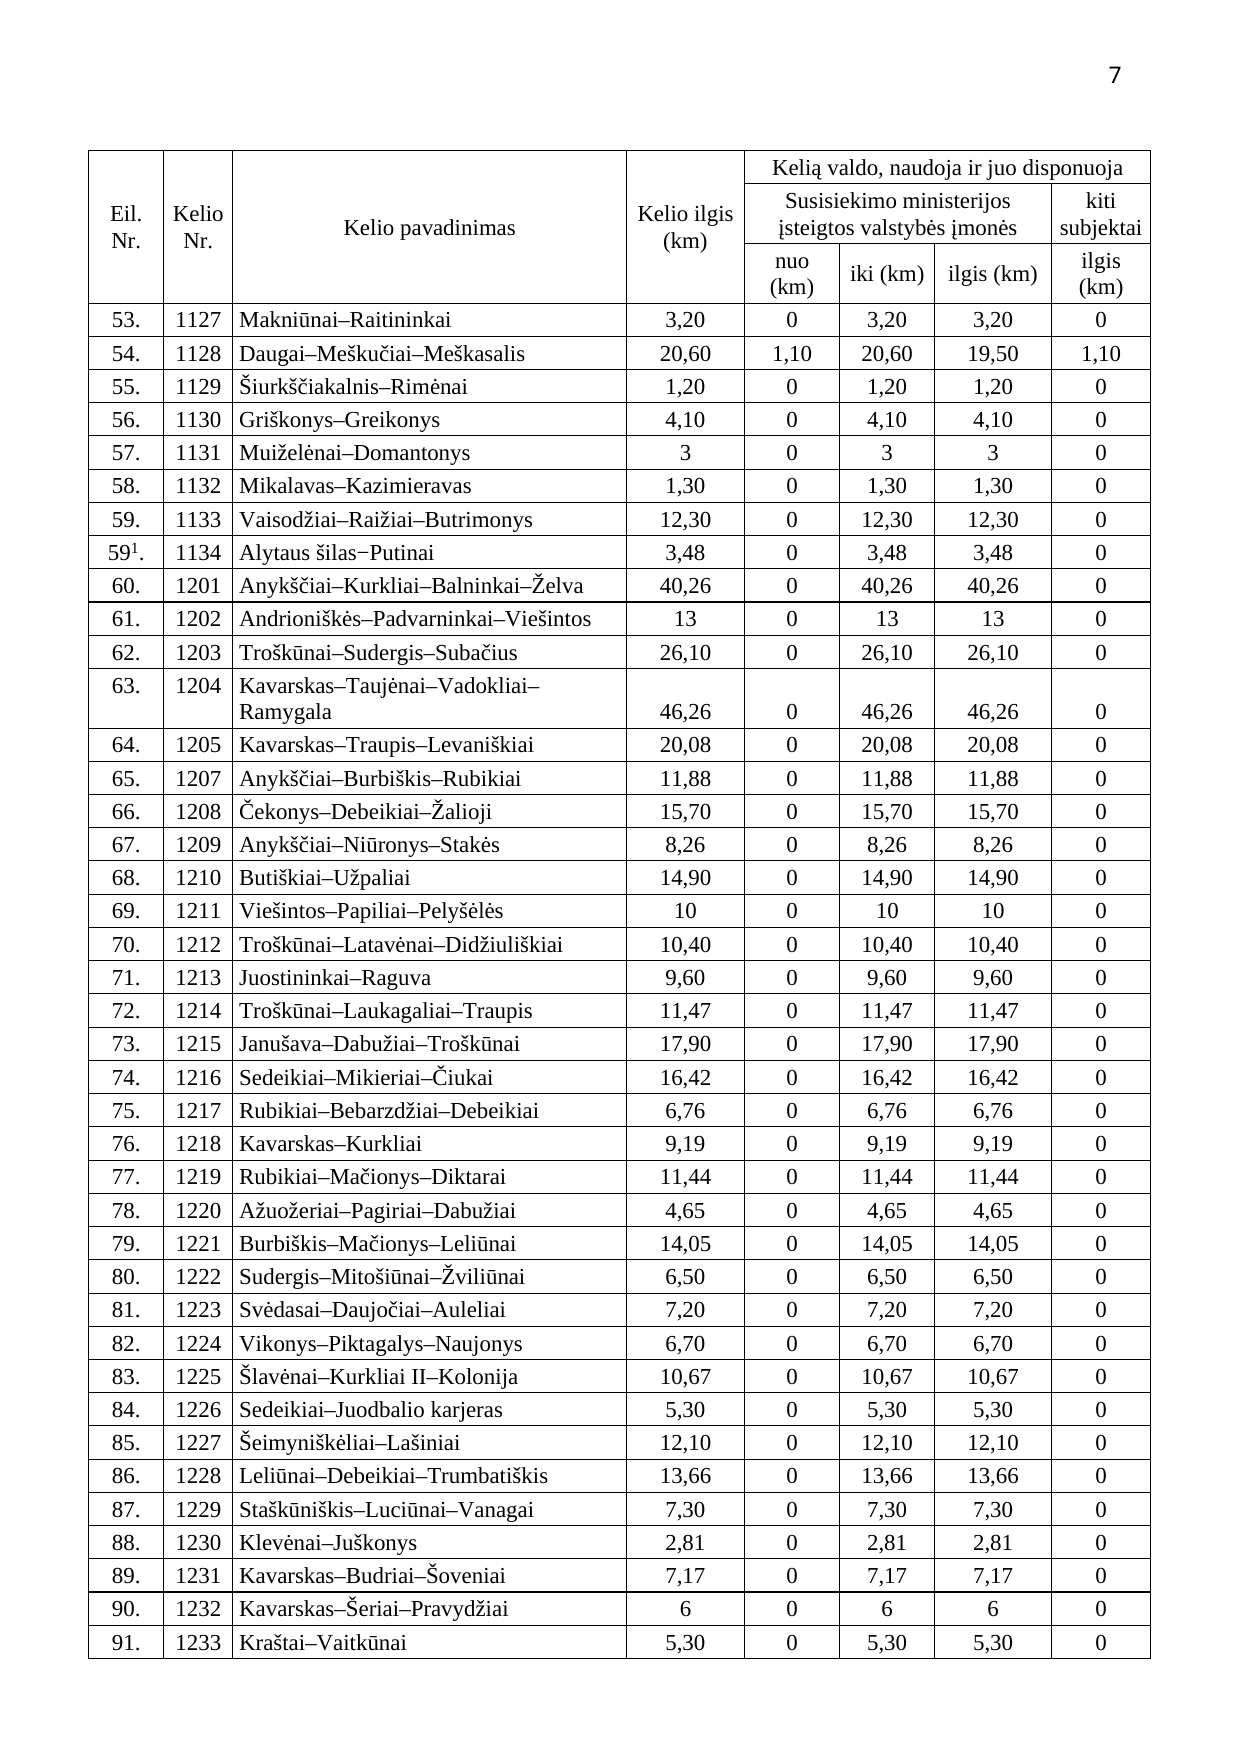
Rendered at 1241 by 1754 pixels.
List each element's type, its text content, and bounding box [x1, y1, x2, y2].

table_cell 0 [745, 1526, 839, 1558]
table_cell 61. [89, 603, 163, 635]
table_cell 77. [89, 1161, 163, 1193]
table_cell 1201 [164, 569, 232, 601]
table_cell 16,42 [840, 1061, 934, 1093]
table_cell 12,10 [935, 1426, 1051, 1458]
table_cell 20,08 [935, 729, 1051, 761]
table_cell 84. [89, 1393, 163, 1425]
table_cell 13 [840, 603, 934, 635]
table_cell 69. [89, 895, 163, 927]
table_cell 15,70 [627, 795, 744, 827]
table_cell 1203 [164, 636, 232, 668]
table_cell 55. [89, 370, 163, 402]
table_cell 4,10 [627, 403, 744, 435]
table_cell 3 [840, 436, 934, 468]
table_cell 1225 [164, 1360, 232, 1392]
table_cell 0 [1052, 536, 1150, 568]
table_cell 3,48 [840, 536, 934, 568]
table_cell 0 [745, 503, 839, 535]
table_cell 14,90 [627, 861, 744, 894]
table_cell 20,60 [627, 337, 744, 369]
table_cell 1227 [164, 1426, 232, 1458]
table_cell 0 [1052, 1028, 1150, 1060]
table_cell Rubikiai–Bebarzdžiai–Debeikiai [233, 1094, 626, 1126]
table_cell 14,90 [840, 861, 934, 894]
table_cell 6,70 [627, 1327, 744, 1359]
table_cell 7,30 [627, 1493, 744, 1525]
table_cell 6,70 [840, 1327, 934, 1359]
table_cell 0 [1052, 436, 1150, 468]
table_cell 1133 [164, 503, 232, 535]
table_cell 12,30 [840, 503, 934, 535]
table_cell 0 [1052, 1593, 1150, 1625]
table_cell 66. [89, 795, 163, 827]
table_cell 0 [1052, 1393, 1150, 1425]
table_cell 0 [1052, 1426, 1150, 1458]
table_cell 73. [89, 1028, 163, 1060]
table_cell 1217 [164, 1094, 232, 1126]
table_cell 9,19 [935, 1127, 1051, 1159]
table_cell 20,08 [840, 729, 934, 761]
table_cell 14,05 [627, 1227, 744, 1259]
table_cell Staškūniškis–Luciūnai–Vanagai [233, 1493, 626, 1525]
table_cell Šiurkščiakalnis–Rimėnai [233, 370, 626, 402]
table_cell 76. [89, 1127, 163, 1159]
table_cell 0 [1052, 304, 1150, 336]
table_header Kelią valdo, naudoja ir juo disponuoja [745, 151, 1150, 183]
table_cell 0 [1052, 928, 1150, 960]
table_cell 6,50 [935, 1260, 1051, 1292]
table_cell 11,47 [935, 994, 1051, 1027]
table_cell 0 [745, 1127, 839, 1159]
table_cell 54. [89, 337, 163, 369]
table_cell 46,26 [840, 669, 934, 727]
table_cell Ažuožeriai–Pagiriai–Dabužiai [233, 1194, 626, 1226]
table_cell 0 [745, 1294, 839, 1326]
table_cell 65. [89, 762, 163, 794]
table_cell kiti subjektai [1052, 184, 1150, 243]
table_cell 1226 [164, 1393, 232, 1425]
table_cell 3 [935, 436, 1051, 468]
table_cell 13,66 [840, 1460, 934, 1492]
table_cell 11,44 [627, 1161, 744, 1193]
table_cell 10,67 [627, 1360, 744, 1392]
table_cell 11,88 [840, 762, 934, 794]
table_cell 0 [1052, 795, 1150, 827]
table_cell 0 [1052, 1127, 1150, 1159]
table_cell 8,26 [840, 828, 934, 860]
table_cell 0 [1052, 1493, 1150, 1525]
table_cell 0 [1052, 729, 1150, 761]
table_cell 0 [745, 1426, 839, 1458]
table_cell 7,17 [840, 1559, 934, 1591]
table_cell 1212 [164, 928, 232, 960]
table_cell 0 [1052, 569, 1150, 601]
table_cell 5,30 [935, 1393, 1051, 1425]
table_cell 1,20 [840, 370, 934, 402]
table_cell 0 [745, 1194, 839, 1226]
table_cell 1223 [164, 1294, 232, 1326]
table_cell 0 [1052, 1161, 1150, 1193]
table_cell 85. [89, 1426, 163, 1458]
table_cell 71. [89, 961, 163, 993]
table_cell 12,10 [627, 1426, 744, 1458]
table_cell Klevėnai–Juškonys [233, 1526, 626, 1558]
table_cell 91. [89, 1626, 163, 1658]
table_cell 1233 [164, 1626, 232, 1658]
table_cell 0 [1052, 1360, 1150, 1392]
table_cell 4,10 [840, 403, 934, 435]
table_cell 0 [745, 1460, 839, 1492]
table_cell 10 [935, 895, 1051, 927]
table_cell Sedeikiai–Mikieriai–Čiukai [233, 1061, 626, 1093]
table_cell Kavarskas–Šeriai–Pravydžiai [233, 1593, 626, 1625]
table_cell 46,26 [935, 669, 1051, 727]
table_cell 1,30 [840, 470, 934, 502]
table_cell Juostininkai–Raguva [233, 961, 626, 993]
table_cell 3,20 [935, 304, 1051, 336]
table_cell 75. [89, 1094, 163, 1126]
table_cell 9,19 [627, 1127, 744, 1159]
table_cell 5,30 [935, 1626, 1051, 1658]
table_cell Kavarskas–Kurkliai [233, 1127, 626, 1159]
table_cell Muiželėnai–Domantonys [233, 436, 626, 468]
table_cell 17,90 [935, 1028, 1051, 1060]
table_cell 0 [745, 861, 839, 894]
table_header Kelio pavadinimas [233, 151, 626, 302]
table_cell 13,66 [935, 1460, 1051, 1492]
table_cell 1214 [164, 994, 232, 1027]
table_cell 0 [1052, 603, 1150, 635]
table_cell 60. [89, 569, 163, 601]
table_cell 3,20 [627, 304, 744, 336]
table_cell 6,50 [840, 1260, 934, 1292]
table_cell 0 [1052, 1260, 1150, 1292]
table_cell 0 [1052, 1227, 1150, 1259]
table_cell 1232 [164, 1593, 232, 1625]
table_cell 64. [89, 729, 163, 761]
table_cell Janušava–Dabužiai–Troškūnai [233, 1028, 626, 1060]
table_cell 2,81 [627, 1526, 744, 1558]
table_cell 89. [89, 1559, 163, 1591]
table_cell 58. [89, 470, 163, 502]
table_cell 87. [89, 1493, 163, 1525]
table_cell 0 [1052, 828, 1150, 860]
table_cell Šeimyniškėliai–Lašiniai [233, 1426, 626, 1458]
table_cell 9,60 [935, 961, 1051, 993]
table_cell 72. [89, 994, 163, 1027]
table_cell 1211 [164, 895, 232, 927]
table_cell 8,26 [627, 828, 744, 860]
table_cell 0 [745, 470, 839, 502]
table_cell 0 [745, 1028, 839, 1060]
table_cell 81. [89, 1294, 163, 1326]
table_cell 1213 [164, 961, 232, 993]
table_cell 10,67 [840, 1360, 934, 1392]
table_cell 1209 [164, 828, 232, 860]
table_cell 10,40 [840, 928, 934, 960]
table_cell 9,60 [840, 961, 934, 993]
table_cell 0 [1052, 1626, 1150, 1658]
table_cell Vikonys–Piktagalys–Naujonys [233, 1327, 626, 1359]
table_cell 5,30 [627, 1393, 744, 1425]
table_cell 40,26 [935, 569, 1051, 601]
table_cell 0 [745, 304, 839, 336]
table_cell ilgis (km) [1052, 244, 1150, 302]
table_cell Kavarskas–Budriai–Šoveniai [233, 1559, 626, 1591]
table_cell Sedeikiai–Juodbalio karjeras [233, 1393, 626, 1425]
table_header Eil. Nr. [89, 151, 163, 302]
table_cell 1221 [164, 1227, 232, 1259]
table_cell Leliūnai–Debeikiai–Trumbatiškis [233, 1460, 626, 1492]
table_cell Anykščiai–Burbiškis–Rubikiai [233, 762, 626, 794]
table_cell 0 [1052, 961, 1150, 993]
table_cell 74. [89, 1061, 163, 1093]
table_cell Griškonys–Greikonys [233, 403, 626, 435]
table_cell 0 [1052, 1061, 1150, 1093]
table_cell 12,30 [627, 503, 744, 535]
table_cell 10,67 [935, 1360, 1051, 1392]
table_cell 1224 [164, 1327, 232, 1359]
table_cell 0 [745, 536, 839, 568]
table_cell Viešintos–Papiliai–Pelyšėlės [233, 895, 626, 927]
table_cell 13 [627, 603, 744, 635]
table_cell 62. [89, 636, 163, 668]
table_cell 0 [745, 1094, 839, 1126]
table_cell 0 [1052, 1294, 1150, 1326]
table_cell 0 [745, 895, 839, 927]
table_cell 0 [745, 994, 839, 1027]
table_cell 70. [89, 928, 163, 960]
table_cell 0 [745, 569, 839, 601]
table_cell Burbiškis–Mačionys–Leliūnai [233, 1227, 626, 1259]
table_cell Anykščiai–Kurkliai–Balninkai–Želva [233, 569, 626, 601]
table_cell Rubikiai–Mačionys–Diktarai [233, 1161, 626, 1193]
table_cell Troškūnai–Latavėnai–Didžiuliškiai [233, 928, 626, 960]
table_cell 90. [89, 1593, 163, 1625]
table_cell nuo (km) [745, 244, 839, 302]
table_cell 1129 [164, 370, 232, 402]
table_cell 0 [1052, 994, 1150, 1027]
table_cell Svėdasai–Daujočiai–Auleliai [233, 1294, 626, 1326]
table_cell 13 [935, 603, 1051, 635]
table_cell 26,10 [840, 636, 934, 668]
table_cell 0 [745, 370, 839, 402]
table_cell 19,50 [935, 337, 1051, 369]
table_header Kelio ilgis (km) [627, 151, 744, 302]
table_cell 26,10 [627, 636, 744, 668]
table_cell ilgis (km) [935, 244, 1051, 302]
table_cell 6,50 [627, 1260, 744, 1292]
table_cell 53. [89, 304, 163, 336]
table_cell Čekonys–Debeikiai–Žalioji [233, 795, 626, 827]
table_cell 0 [1052, 895, 1150, 927]
table_cell 17,90 [840, 1028, 934, 1060]
table_cell 1,10 [1052, 337, 1150, 369]
table_cell 3 [627, 436, 744, 468]
table_cell 68. [89, 861, 163, 894]
table_cell 0 [1052, 403, 1150, 435]
table_cell 0 [1052, 503, 1150, 535]
table_cell iki (km) [840, 244, 934, 302]
table_cell 0 [1052, 1460, 1150, 1492]
table_cell 6,76 [935, 1094, 1051, 1126]
table_cell Anykščiai–Niūronys–Stakės [233, 828, 626, 860]
table_cell 1,30 [627, 470, 744, 502]
table_cell 4,65 [840, 1194, 934, 1226]
table_cell 8,26 [935, 828, 1051, 860]
table_cell 0 [745, 729, 839, 761]
table_cell 0 [1052, 470, 1150, 502]
table_cell 14,05 [840, 1227, 934, 1259]
table_cell 0 [745, 1360, 839, 1392]
table_cell 15,70 [840, 795, 934, 827]
table_cell 7,17 [627, 1559, 744, 1591]
table_cell 7,20 [627, 1294, 744, 1326]
table_cell 11,44 [840, 1161, 934, 1193]
table_cell 9,60 [627, 961, 744, 993]
table_cell 6,76 [840, 1094, 934, 1126]
table_cell 11,44 [935, 1161, 1051, 1193]
table_cell 1,20 [627, 370, 744, 402]
table_cell 0 [745, 1393, 839, 1425]
table_cell 2,81 [935, 1526, 1051, 1558]
table_cell 0 [745, 403, 839, 435]
table_cell Butiškiai–Užpaliai [233, 861, 626, 894]
table_cell 1128 [164, 337, 232, 369]
table_cell 1131 [164, 436, 232, 468]
table_cell 0 [745, 1260, 839, 1292]
table_cell 1229 [164, 1493, 232, 1525]
table_cell 1218 [164, 1127, 232, 1159]
table_cell 0 [745, 961, 839, 993]
table_cell 88. [89, 1526, 163, 1558]
table_cell 4,65 [627, 1194, 744, 1226]
table_cell 11,88 [935, 762, 1051, 794]
table_cell Susisiekimo ministerijos įsteigtos valstybės įmonės [745, 184, 1051, 243]
table_cell 78. [89, 1194, 163, 1226]
table_cell Makniūnai–Raitininkai [233, 304, 626, 336]
table_cell 1,20 [935, 370, 1051, 402]
table_cell Kraštai–Vaitkūnai [233, 1626, 626, 1658]
table_cell 79. [89, 1227, 163, 1259]
table_cell 9,19 [840, 1127, 934, 1159]
table_cell 3,20 [840, 304, 934, 336]
table_cell 7,17 [935, 1559, 1051, 1591]
table_cell 13,66 [627, 1460, 744, 1492]
table_cell Sudergis–Mitošiūnai–Žviliūnai [233, 1260, 626, 1292]
table_cell Šlavėnai–Kurkliai II–Kolonija [233, 1360, 626, 1392]
table_cell 12,10 [840, 1426, 934, 1458]
table_cell 4,65 [935, 1194, 1051, 1226]
table_cell 0 [1052, 1194, 1150, 1226]
table_cell 15,70 [935, 795, 1051, 827]
table_cell 1210 [164, 861, 232, 894]
table_cell 2,81 [840, 1526, 934, 1558]
table_cell 0 [745, 1593, 839, 1625]
table_cell 0 [745, 603, 839, 635]
table_cell 0 [745, 669, 839, 727]
table_cell 56. [89, 403, 163, 435]
table_cell 67. [89, 828, 163, 860]
table_cell Troškūnai–Sudergis–Subačius [233, 636, 626, 668]
table_cell 20,60 [840, 337, 934, 369]
table_cell 11,47 [627, 994, 744, 1027]
table_cell 0 [745, 928, 839, 960]
table_cell 0 [745, 828, 839, 860]
table_header Kelio Nr. [164, 151, 232, 302]
table_cell 0 [745, 762, 839, 794]
table_cell 16,42 [935, 1061, 1051, 1093]
table_cell 0 [1052, 636, 1150, 668]
table_cell Mikalavas–Kazimieravas [233, 470, 626, 502]
table_cell Andrioniškės–Padvarninkai–Viešintos [233, 603, 626, 635]
table_cell 20,08 [627, 729, 744, 761]
table_cell 17,90 [627, 1028, 744, 1060]
table_cell Daugai–Meškučiai–Meškasalis [233, 337, 626, 369]
table_cell 0 [1052, 370, 1150, 402]
table_cell Kavarskas–Traupis–Levaniškiai [233, 729, 626, 761]
table_cell 82. [89, 1327, 163, 1359]
table_cell 40,26 [840, 569, 934, 601]
table_cell 83. [89, 1360, 163, 1392]
table_cell 1208 [164, 795, 232, 827]
table_cell 591. [89, 536, 163, 568]
table_cell 6,70 [935, 1327, 1051, 1359]
table_cell 10,40 [627, 928, 744, 960]
table_cell 10 [627, 895, 744, 927]
table_cell 0 [1052, 1327, 1150, 1359]
table_cell 1130 [164, 403, 232, 435]
table_cell 0 [1052, 762, 1150, 794]
table_cell 1127 [164, 304, 232, 336]
table_cell 1134 [164, 536, 232, 568]
table_cell 6 [840, 1593, 934, 1625]
table_cell 0 [745, 1559, 839, 1591]
table_cell 1228 [164, 1460, 232, 1492]
table_cell 1230 [164, 1526, 232, 1558]
table_cell 14,05 [935, 1227, 1051, 1259]
table_cell 0 [745, 636, 839, 668]
table_cell 0 [1052, 861, 1150, 894]
table_cell 10 [840, 895, 934, 927]
table_cell 0 [745, 436, 839, 468]
table_cell 3,48 [935, 536, 1051, 568]
table_cell 0 [745, 1161, 839, 1193]
table_cell 5,30 [840, 1626, 934, 1658]
table_cell 63. [89, 669, 163, 727]
table_cell 1,30 [935, 470, 1051, 502]
table_cell 1222 [164, 1260, 232, 1292]
table_cell 3,48 [627, 536, 744, 568]
table_cell 14,90 [935, 861, 1051, 894]
table_cell 1205 [164, 729, 232, 761]
table_cell 7,20 [935, 1294, 1051, 1326]
table_cell 0 [1052, 669, 1150, 727]
table_cell 12,30 [935, 503, 1051, 535]
table_cell 7,30 [840, 1493, 934, 1525]
table_cell 1216 [164, 1061, 232, 1093]
table_cell 11,47 [840, 994, 934, 1027]
table_cell 16,42 [627, 1061, 744, 1093]
table_cell Kavarskas–Taujėnai–Vadokliai–Ramygala [233, 669, 626, 727]
table_cell 0 [745, 1626, 839, 1658]
table_cell 0 [1052, 1559, 1150, 1591]
table_cell 1204 [164, 669, 232, 727]
table_cell 6 [935, 1593, 1051, 1625]
table_cell 0 [1052, 1094, 1150, 1126]
table_cell 59. [89, 503, 163, 535]
table_cell 5,30 [627, 1626, 744, 1658]
table_cell 1202 [164, 603, 232, 635]
table_cell 0 [745, 1493, 839, 1525]
table_cell 1219 [164, 1161, 232, 1193]
table_cell 0 [745, 1227, 839, 1259]
table_cell 7,30 [935, 1493, 1051, 1525]
table_cell 57. [89, 436, 163, 468]
table_cell 10,40 [935, 928, 1051, 960]
table_cell 86. [89, 1460, 163, 1492]
table_cell Vaisodžiai–Raižiai–Butrimonys [233, 503, 626, 535]
table_cell 1,10 [745, 337, 839, 369]
table_cell 26,10 [935, 636, 1051, 668]
table_cell 0 [745, 795, 839, 827]
table_cell Alytaus šilas−Putinai [233, 536, 626, 568]
table_cell 1220 [164, 1194, 232, 1226]
table_cell 11,88 [627, 762, 744, 794]
table_cell 4,10 [935, 403, 1051, 435]
table_cell 0 [745, 1061, 839, 1093]
table_cell 46,26 [627, 669, 744, 727]
table_cell 1132 [164, 470, 232, 502]
table_cell 80. [89, 1260, 163, 1292]
table_cell 1207 [164, 762, 232, 794]
table_cell 6 [627, 1593, 744, 1625]
table_cell 6,76 [627, 1094, 744, 1126]
table_cell 1231 [164, 1559, 232, 1591]
table_cell 7,20 [840, 1294, 934, 1326]
table_cell 1215 [164, 1028, 232, 1060]
table_cell 40,26 [627, 569, 744, 601]
table_cell 5,30 [840, 1393, 934, 1425]
table_cell Troškūnai–Laukagaliai–Traupis [233, 994, 626, 1027]
table_cell 0 [745, 1327, 839, 1359]
table_cell 0 [1052, 1526, 1150, 1558]
